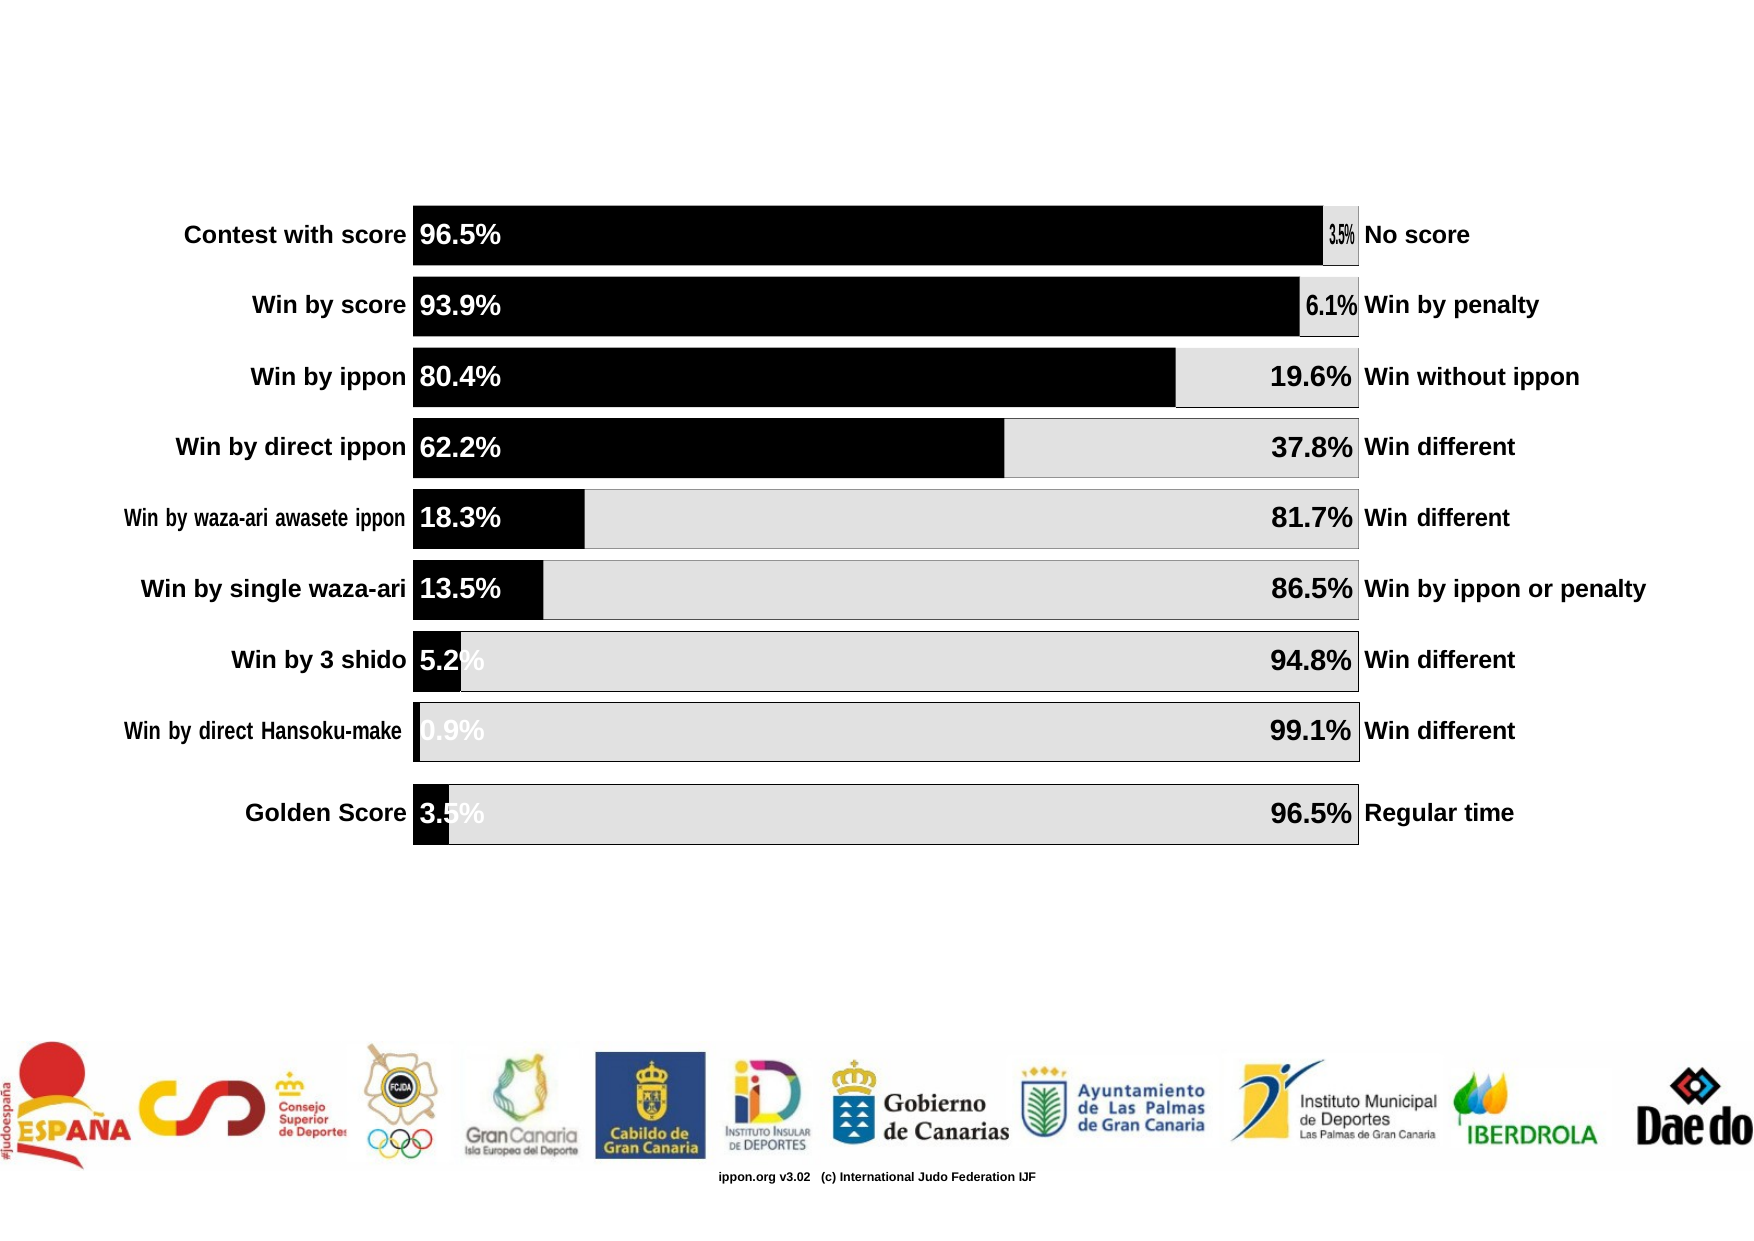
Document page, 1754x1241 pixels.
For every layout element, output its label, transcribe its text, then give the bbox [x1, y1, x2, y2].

text Win by direct Hansoku-make Win different [124, 716, 1673, 744]
text Win by score Win by penalty [252, 291, 1673, 319]
text Contest with score No score [184, 220, 1673, 248]
text ippon.org v3.02 (c) International Judo Federation IJF [106, 1171, 1648, 1184]
text Win by direct ippon Win different [175, 432, 1673, 461]
text Win by waza-ari awasete ippon Win different [124, 503, 1673, 532]
picture [0, 1041, 1754, 1171]
text Win by ippon Win without ippon [250, 361, 1673, 390]
text Win by 3 shido Win different [231, 645, 1673, 674]
text Golden Score Regular time [245, 798, 1673, 827]
text Win by single waza-ari Win by ippon or penalty [141, 574, 1673, 603]
